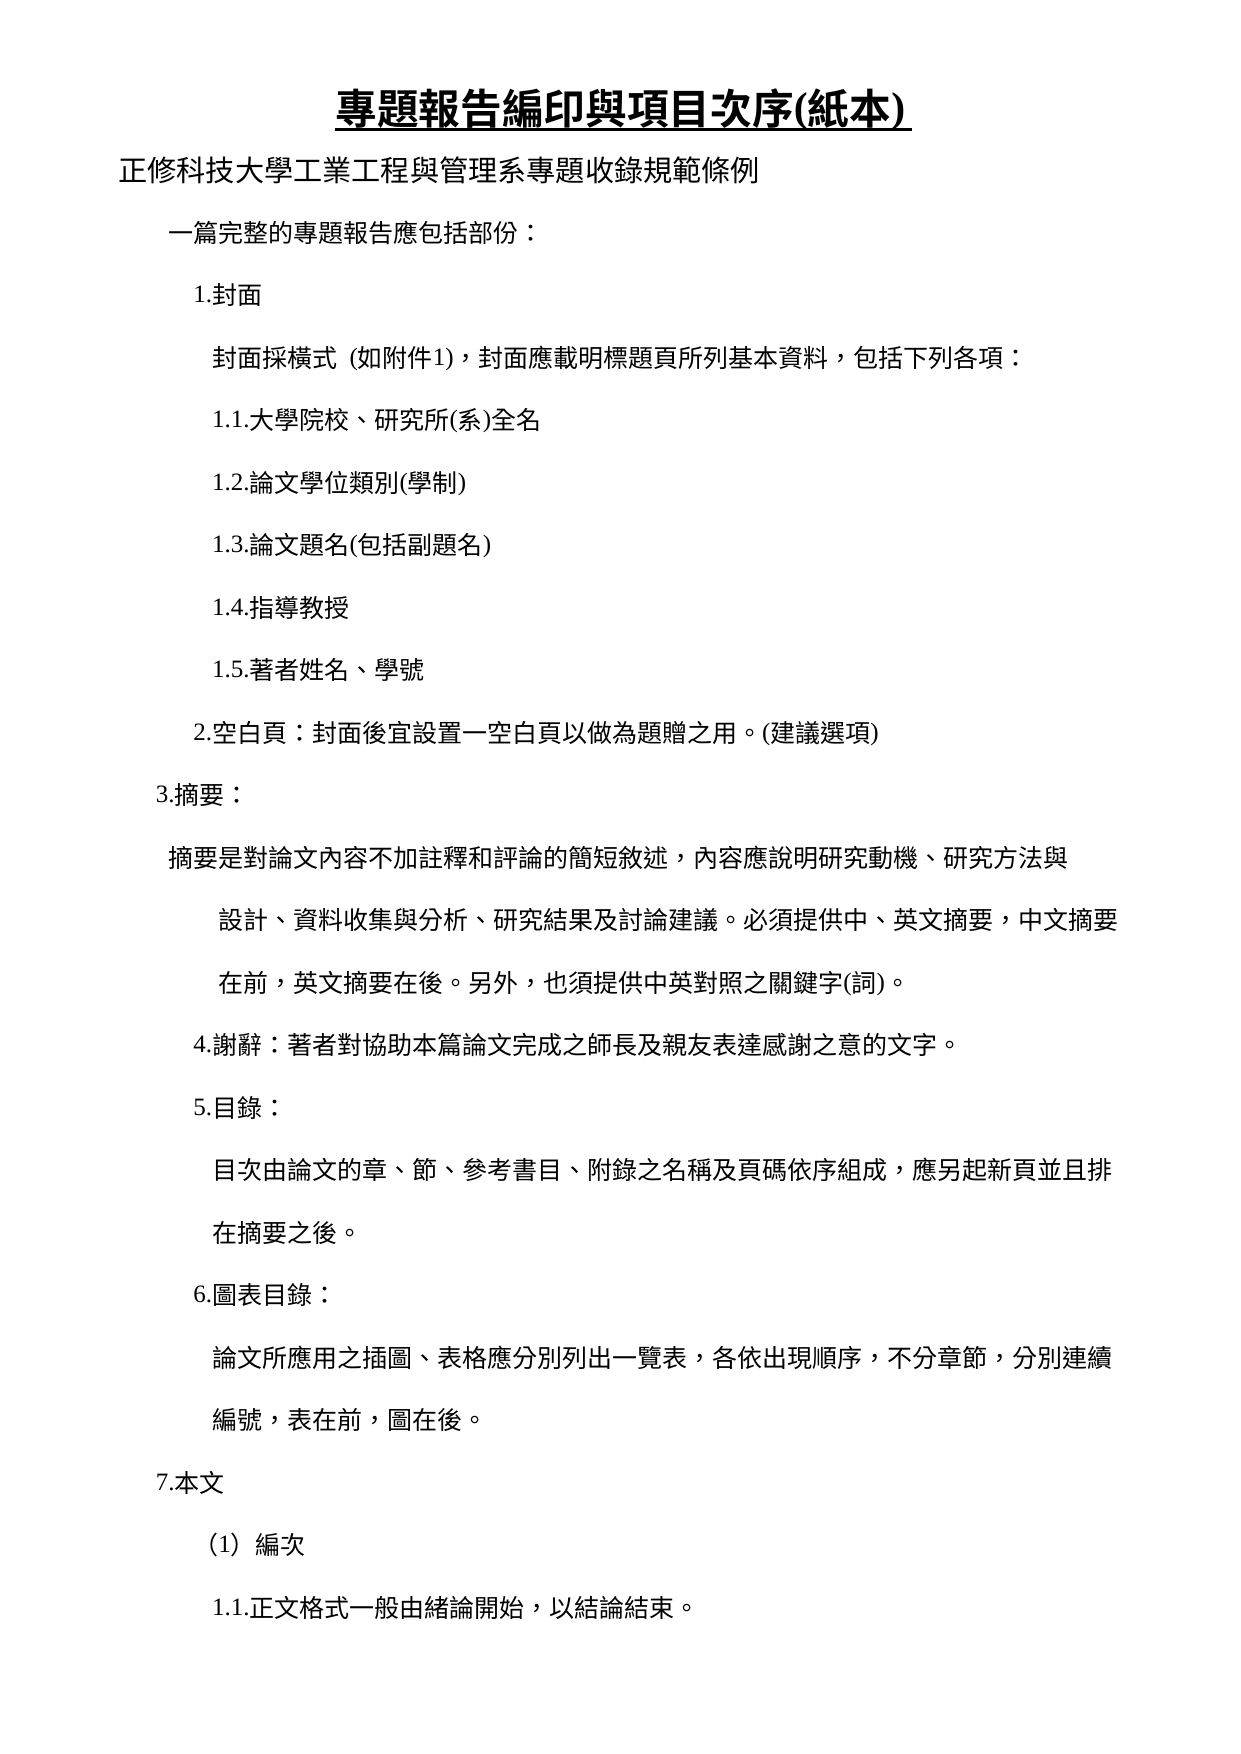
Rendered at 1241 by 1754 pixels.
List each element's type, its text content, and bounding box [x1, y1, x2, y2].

text 專題報告編印與項目次序(紙本) [118, 64, 1122, 127]
text 1.5.著者姓名、學號 [212, 627, 1122, 689]
text 7.本文 [118, 1439, 1122, 1502]
text 4.謝辭：著者對協助本篇論文完成之師長及親友表達感謝之意的文字。 [118, 1002, 1122, 1064]
text 在前，英文摘要在後。另外，也須提供中英對照之關鍵字(詞)。 [118, 939, 1122, 1002]
text 1.4.指導教授 [212, 564, 1122, 627]
text 設計、資料收集與分析、研究結果及討論建議。必須提供中、英文摘要，中文摘要 [118, 877, 1122, 939]
text 目次由論文的章、節、參考書目、附錄之名稱及頁碼依序組成，應另起新頁並且排在摘要之後。 [212, 1127, 1122, 1252]
text 6.圖表目錄： [118, 1252, 1122, 1314]
text 一篇完整的專題報告應包括部份： [118, 189, 1122, 252]
text 2.空白頁：封面後宜設置一空白頁以做為題贈之用。(建議選項) [118, 689, 1122, 752]
text 1.3.論文題名(包括副題名) [212, 502, 1122, 564]
text 論文所應用之插圖、表格應分別列出一覽表，各依出現順序，不分章節，分別連續編號，表在前，圖在後。 [212, 1314, 1122, 1439]
text 5.目錄： [118, 1064, 1122, 1127]
text 正修科技大學工業工程與管理系專題收錄規範條例 [118, 127, 1122, 189]
text （1）編次 [118, 1502, 1122, 1564]
text 1.封面 [118, 252, 1122, 314]
text 摘要是對論文內容不加註釋和評論的簡短敘述，內容應說明研究動機、研究方法與 [118, 814, 1122, 877]
text 封面採橫式 (如附件1)，封面應載明標題頁所列基本資料，包括下列各項： [212, 314, 1122, 377]
text 3.摘要： [118, 752, 1122, 814]
text 1.1.正文格式一般由緒論開始，以結論結束。 [212, 1564, 1122, 1627]
text 1.2.論文學位類別(學制) [212, 439, 1122, 502]
text 1.1.大學院校、研究所(系)全名 [212, 377, 1122, 439]
